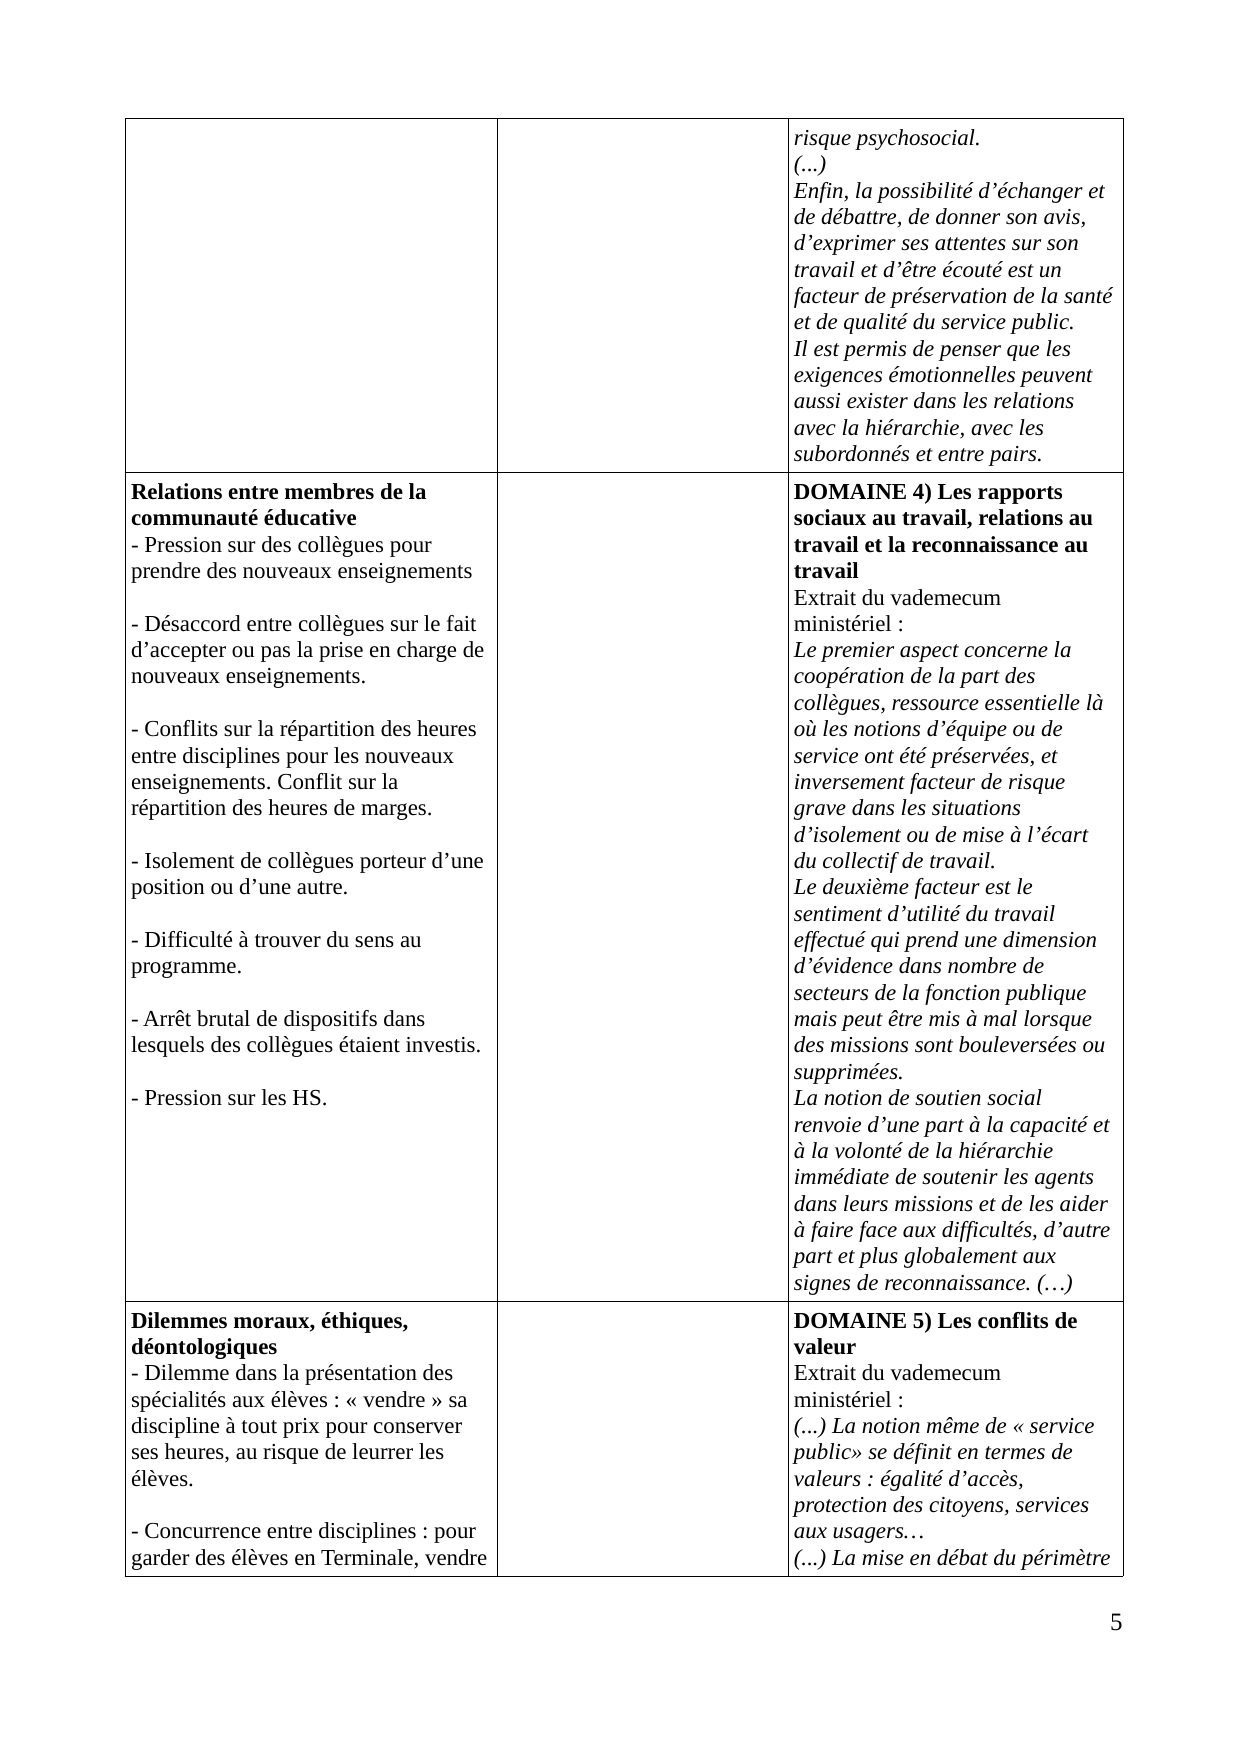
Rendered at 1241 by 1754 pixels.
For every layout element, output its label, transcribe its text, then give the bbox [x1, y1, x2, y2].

table_cell Relations entre membres de la communauté éducative - Pression sur des collègues pour prendre des nouveaux enseignements - Désaccord entre collègues sur le fait d’accepter ou pas la prise en charge de nouveaux enseignements. - Conflits sur la répartition des heures entre disciplines pour les nouveaux enseignements. Conflit sur la répartition des heures de marges. - Isolement de collègues porteur d’une position ou d’une autre. - Difficulté à trouver du sens au programme. - Arrêt brutal de dispositifs dans lesquels des collègues étaient investis. - Pression sur les HS. [126, 473, 497, 1301]
table_cell [498, 1302, 788, 1576]
table_cell risque psychosocial. (...) Enfin, la possibilité d’échanger et de débattre, de donner son avis, d’exprimer ses attentes sur son travail et d’être écouté est un facteur de préservation de la santé et de qualité du service public. Il est permis de penser que les exigences émotionnelles peuvent aussi exister dans les relations avec la hiérarchie, avec les subordonnés et entre pairs. [789, 119, 1123, 472]
table_cell DOMAINE 4) Les rapports sociaux au travail, relations au travail et la reconnaissance au travail Extrait du vademecum ministériel : Le premier aspect concerne la coopération de la part des collègues, ressource essentielle là où les notions d’équipe ou de service ont été préservées, et inversement facteur de risque grave dans les situations d’isolement ou de mise à l’écart du collectif de travail. Le deuxième facteur est le sentiment d’utilité du travail effectué qui prend une dimension d’évidence dans nombre de secteurs de la fonction publique mais peut être mis à mal lorsque des missions sont bouleversées ou supprimées. La notion de soutien social renvoie d’une part à la capacité et à la volonté de la hiérarchie immédiate de soutenir les agents dans leurs missions et de les aider à faire face aux difficultés, d’autre part et plus globalement aux signes de reconnaissance. (…) [789, 473, 1123, 1301]
table_cell Dilemmes moraux, éthiques, déontologiques - Dilemme dans la présentation des spécialités aux élèves : « vendre » sa discipline à tout prix pour conserver ses heures, au risque de leurrer les élèves. - Concurrence entre disciplines : pour garder des élèves en Terminale, vendre [126, 1302, 497, 1576]
table_cell DOMAINE 5) Les conflits de valeur Extrait du vademecum ministériel : (...) La notion même de « service public» se définit en termes de valeurs : égalité d’accès, protection des citoyens, services aux usagers… (...) La mise en débat du périmètre [789, 1302, 1123, 1576]
table_cell [126, 119, 497, 472]
table_cell [498, 119, 788, 472]
table_cell [498, 473, 788, 1301]
